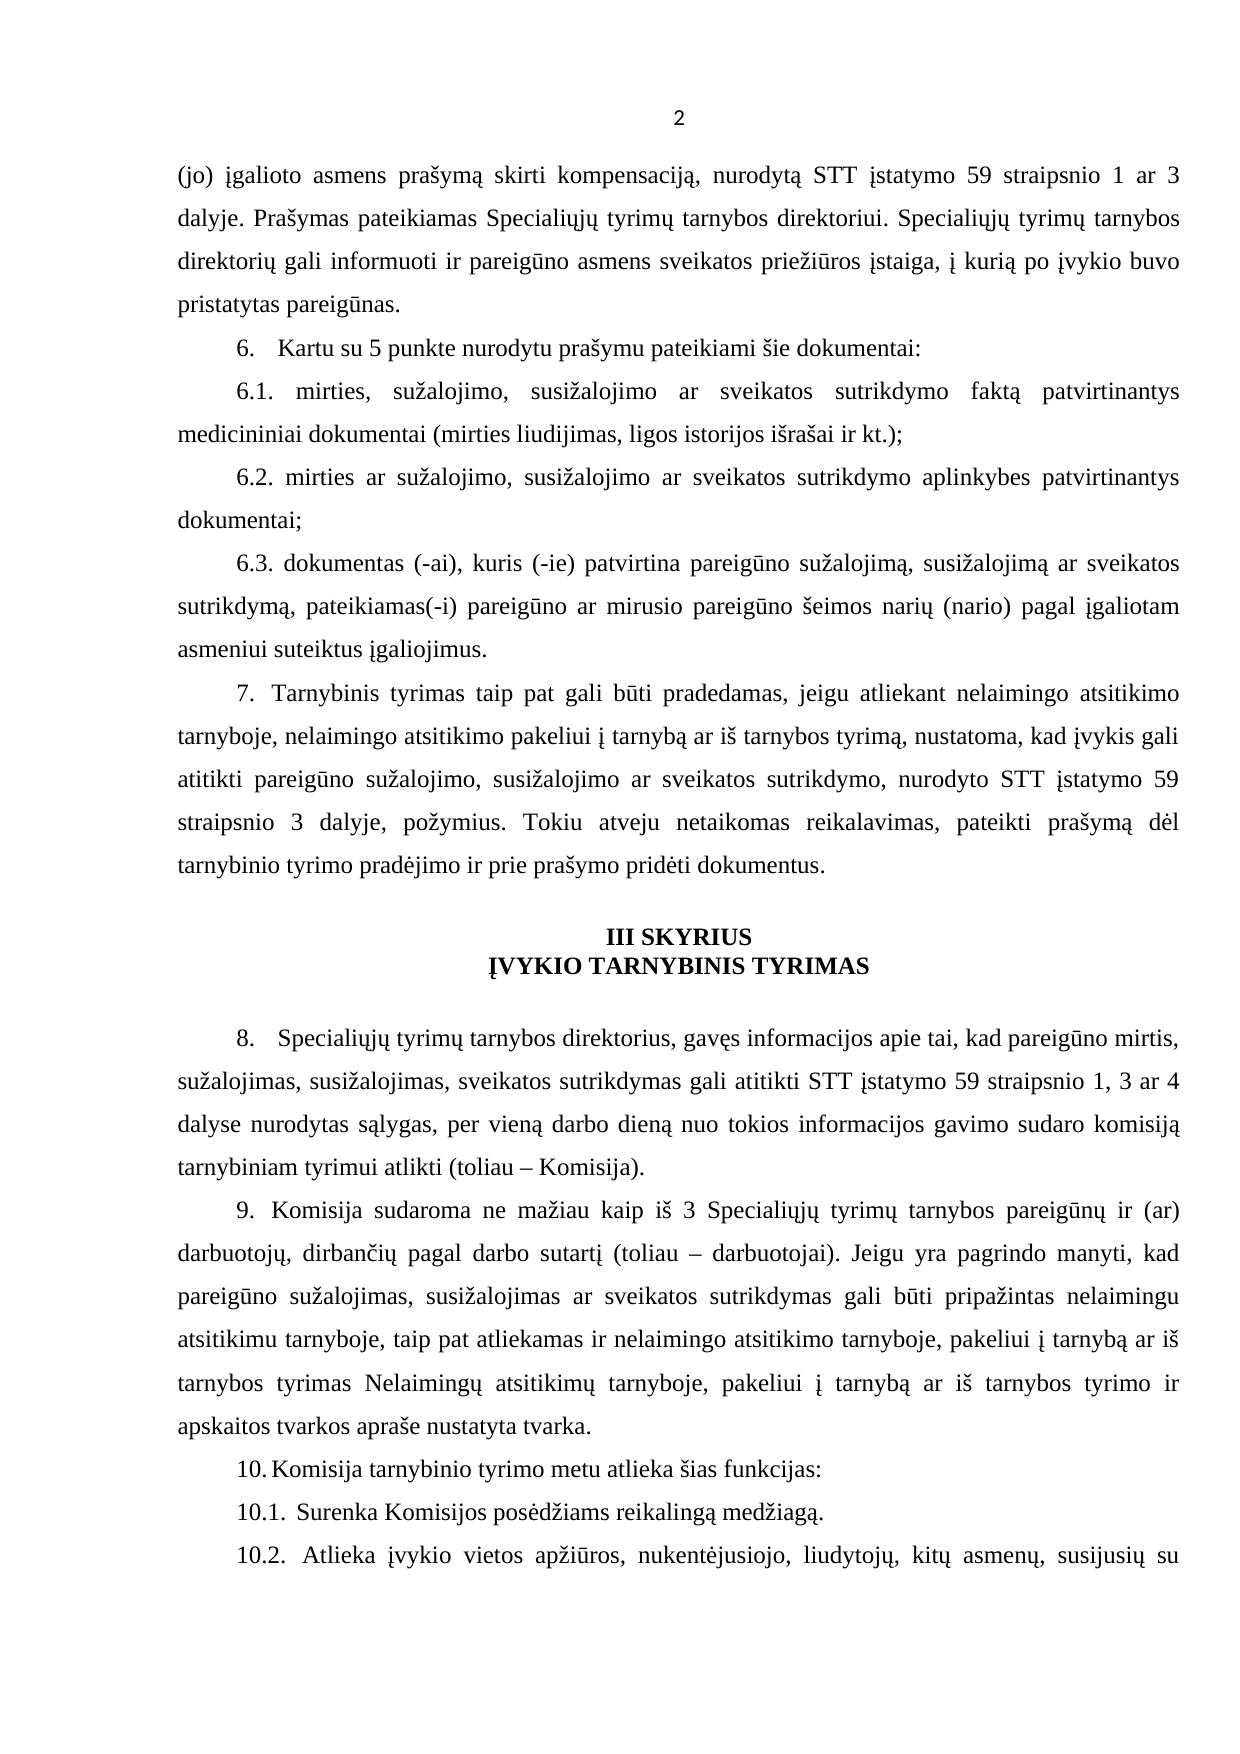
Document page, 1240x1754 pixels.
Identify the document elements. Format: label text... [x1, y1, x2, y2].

text 10.2. Atlieka įvykio vietos apžiūros, nukentėjusiojo, liudytojų, kitų asmenų, susijusių su [177, 1540, 1181, 1569]
text (jo) įgalioto asmens prašymą skirti kompensaciją, nurodytą STT įstatymo 59 straipsnio 1 ar 3 dalyje. Prašymas pateikiamas Specialiųjų tyrimų tarnybos direktoriui. Specialiųjų tyrimų tarnybos direktorių gali informuoti ir pareigūno asmens sveikatos priežiūros įstaiga, į kurią po įvykio buvo pristatytas pareigūnas. [177, 160, 1181, 318]
text 10. Komisija tarnybinio tyrimo metu atlieka šias funkcijas: [177, 1454, 1181, 1483]
text 6.1. mirties, sužalojimo, susižalojimo ar sveikatos sutrikdymo faktą patvirtinantys medicininiai dokumentai (mirties liudijimas, ligos istorijos išrašai ir kt.); [177, 376, 1181, 448]
text ĮVYKIO TARNYBINIS TYRIMAS [177, 951, 1181, 979]
text 9. Komisija sudaroma ne mažiau kaip iš 3 Specialiųjų tyrimų tarnybos pareigūnų ir (ar) darbuotojų, dirbančių pagal darbo sutartį (toliau – darbuotojai). Jeigu yra pagrindo manyti, kad pareigūno sužalojimas, susižalojimas ar sveikatos sutrikdymas gali būti pripažintas nelaimingu atsitikimu tarnyboje, taip pat atliekamas ir nelaimingo atsitikimo tarnyboje, pakeliui į tarnybą ar iš tarnybos tyrimas Nelaimingų atsitikimų tarnyboje, pakeliui į tarnybą ar iš tarnybos tyrimo ir apskaitos tvarkos apraše nustatyta tvarka. [177, 1195, 1181, 1439]
text 6. Kartu su 5 punkte nurodytu prašymu pateikiami šie dokumentai: [236, 333, 1181, 361]
text 7. Tarnybinis tyrimas taip pat gali būti pradedamas, jeigu atliekant nelaimingo atsitikimo tarnyboje, nelaimingo atsitikimo pakeliui į tarnybą ar iš tarnybos tyrimą, nustatoma, kad įvykis gali atitikti pareigūno sužalojimo, susižalojimo ar sveikatos sutrikdymo, nurodyto STT įstatymo 59 straipsnio 3 dalyje, požymius. Tokiu atveju netaikomas reikalavimas, pateikti prašymą dėl tarnybinio tyrimo pradėjimo ir prie prašymo pridėti dokumentus. [177, 678, 1181, 879]
text 8. Specialiųjų tyrimų tarnybos direktorius, gavęs informacijos apie tai, kad pareigūno mirtis, sužalojimas, susižalojimas, sveikatos sutrikdymas gali atitikti STT įstatymo 59 straipsnio 1, 3 ar 4 dalyse nurodytas sąlygas, per vieną darbo dieną nuo tokios informacijos gavimo sudaro komisiją tarnybiniam tyrimui atlikti (toliau – Komisija). [177, 1023, 1181, 1181]
text III SKYRIUS [177, 922, 1181, 951]
text 10.1. Surenka Komisijos posėdžiams reikalingą medžiagą. [177, 1497, 1181, 1526]
text 6.3. dokumentas (-ai), kuris (-ie) patvirtina pareigūno sužalojimą, susižalojimą ar sveikatos sutrikdymą, pateikiamas(-i) pareigūno ar mirusio pareigūno šeimos narių (nario) pagal įgaliotam asmeniui suteiktus įgaliojimus. [177, 548, 1181, 663]
text 6.2. mirties ar sužalojimo, susižalojimo ar sveikatos sutrikdymo aplinkybes patvirtinantys dokumentai; [177, 462, 1181, 534]
